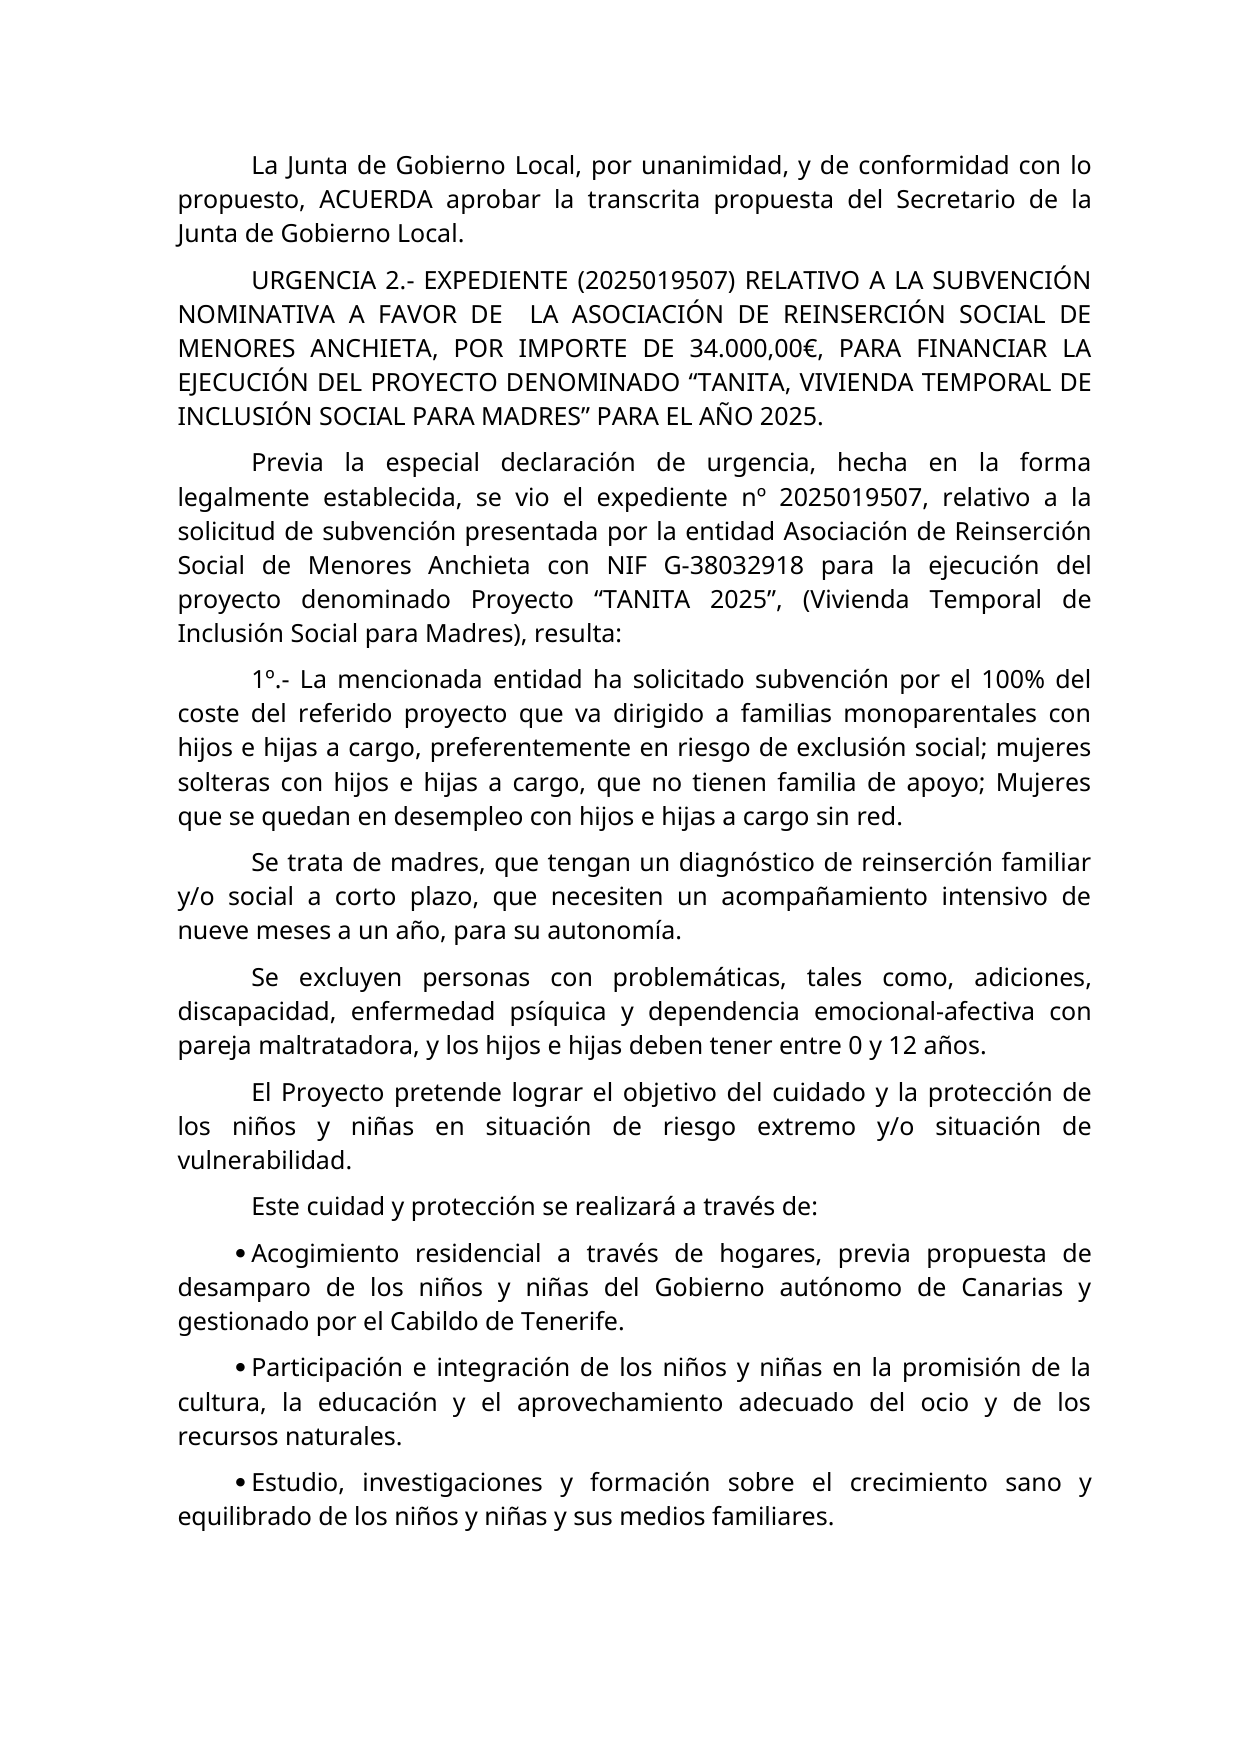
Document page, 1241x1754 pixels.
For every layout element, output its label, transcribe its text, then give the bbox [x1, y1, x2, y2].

text Se excluyen personas con problemáticas, tales como, adiciones, discapacidad, enfermedad psíquica y dependencia emocional-afectiva con pareja maltratadora, y los hijos e hijas deben tener entre 0 y 12 años. [177, 959, 1093, 1062]
list Acogimiento residencial a través de hogares, previa propuesta de desamparo de los niños y niñas del Gobierno autónomo de Canarias y gestionado por el Cabildo de Tenerife. [177, 1235, 1093, 1338]
list Estudio, investigaciones y formación sobre el crecimiento sano y equilibrado de los niños y niñas y sus medios familiares. [177, 1465, 1093, 1533]
text 1º.- La mencionada entidad ha solicitado subvención por el 100% del coste del referido proyecto que va dirigido a familias monoparentales con hijos e hijas a cargo, preferentemente en riesgo de exclusión social; mujeres solteras con hijos e hijas a cargo, que no tienen familia de apoyo; Mujeres que se quedan en desempleo con hijos e hijas a cargo sin red. [177, 662, 1093, 832]
text URGENCIA 2.- EXPEDIENTE (2025019507) RELATIVO A LA SUBVENCIÓN NOMINATIVA A FAVOR DE LA ASOCIACIÓN DE REINSERCIÓN SOCIAL DE MENORES ANCHIETA, POR IMPORTE DE 34.000,00€, PARA FINANCIAR LA EJECUCIÓN DEL PROYECTO DENOMINADO “TANITA, VIVIENDA TEMPORAL DE INCLUSIÓN SOCIAL PARA MADRES” PARA EL AÑO 2025. [177, 262, 1093, 433]
text La Junta de Gobierno Local, por unanimidad, y de conformidad con lo propuesto, ACUERDA aprobar la transcrita propuesta del Secretario de la Junta de Gobierno Local. [177, 148, 1093, 250]
text Previa la especial declaración de urgencia, hecha en la forma legalmente establecida, se vio el expediente nº 2025019507, relativo a la solicitud de subvención presentada por la entidad Asociación de Reinserción Social de Menores Anchieta con NIF G-38032918 para la ejecución del proyecto denominado Proyecto “TANITA 2025”, (Vivienda Temporal de Inclusión Social para Madres), resulta: [177, 445, 1093, 649]
list Participación e integración de los niños y niñas en la promisión de la cultura, la educación y el aprovechamiento adecuado del ocio y de los recursos naturales. [177, 1350, 1093, 1452]
text Se trata de madres, que tengan un diagnóstico de reinserción familiar y/o social a corto plazo, que necesiten un acompañamiento intensivo de nueve meses a un año, para su autonomía. [177, 845, 1093, 947]
text Este cuidad y protección se realizará a través de: [177, 1189, 1093, 1223]
text El Proyecto pretende lograr el objetivo del cuidado y la protección de los niños y niñas en situación de riesgo extremo y/o situación de vulnerabilidad. [177, 1074, 1093, 1176]
